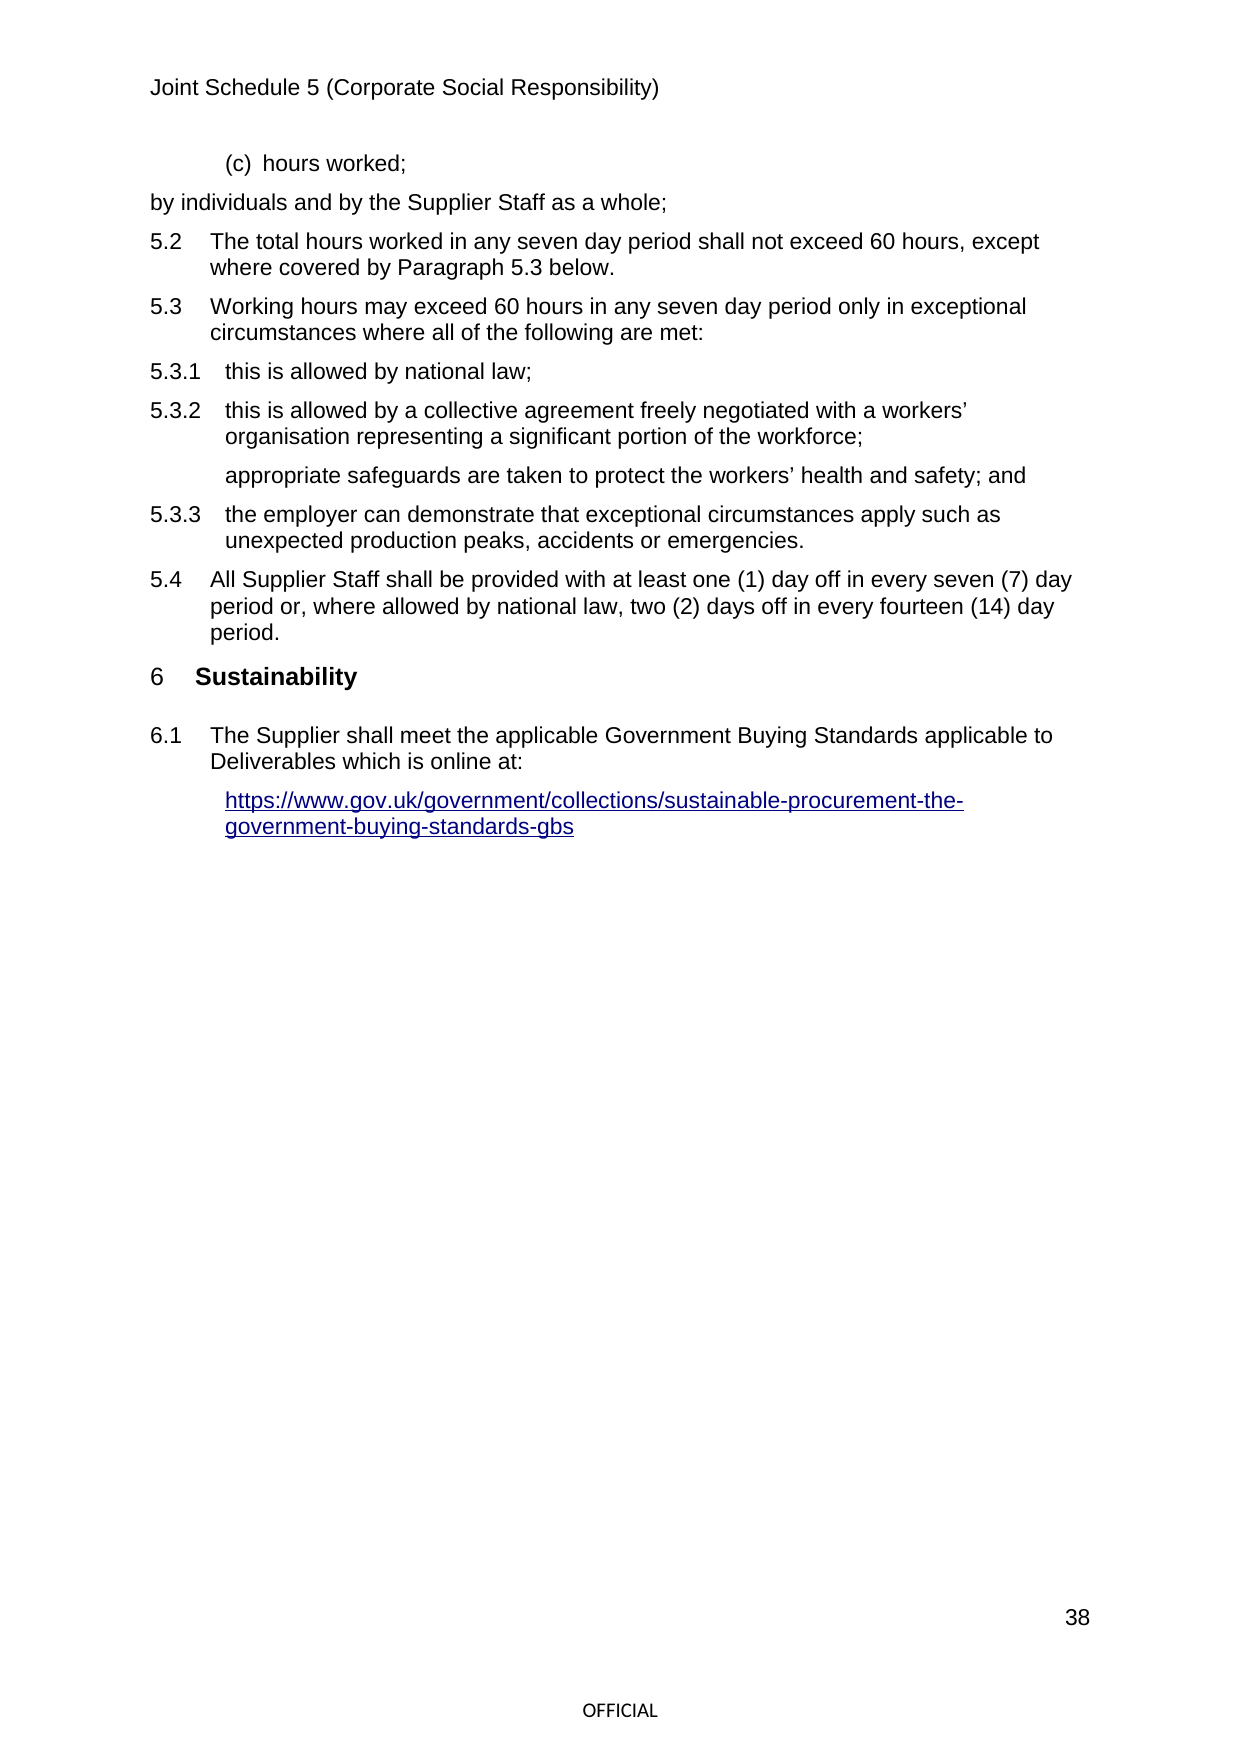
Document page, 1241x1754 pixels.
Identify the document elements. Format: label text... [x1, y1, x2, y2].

list The Supplier shall meet the applicable Government Buying Standards applicable to Deliverables which is online at: [150, 722, 1090, 774]
list hours worked; [225, 150, 1090, 176]
list The total hours worked in any seven day period shall not exceed 60 hours, except where covered by Paragraph 5.3 below. [150, 228, 1090, 280]
list appropriate safeguards are taken to protect the workers’ health and safety; and [225, 462, 1090, 488]
list this is allowed by national law; [150, 358, 1090, 384]
text by individuals and by the Supplier Staff as a whole; [150, 189, 1090, 215]
subtitle Sustainability [150, 662, 1090, 691]
list Working hours may exceed 60 hours in any seven day period only in exceptional circumstances where all of the following are met: [150, 293, 1090, 346]
list this is allowed by a collective agreement freely negotiated with a workers’ organisation representing a significant portion of the workforce; [150, 397, 1090, 450]
list the employer can demonstrate that exceptional circumstances apply such as unexpected production peaks, accidents or emergencies. [150, 501, 1090, 554]
list All Supplier Staff shall be provided with at least one (1) day off in every seven (7) day period or, where allowed by national law, two (2) days off in every fourteen (14) day period. [150, 566, 1090, 645]
list https://www.gov.uk/government/collections/sustainable-procurement-the-government-buying-standards-gbs [225, 787, 1090, 840]
